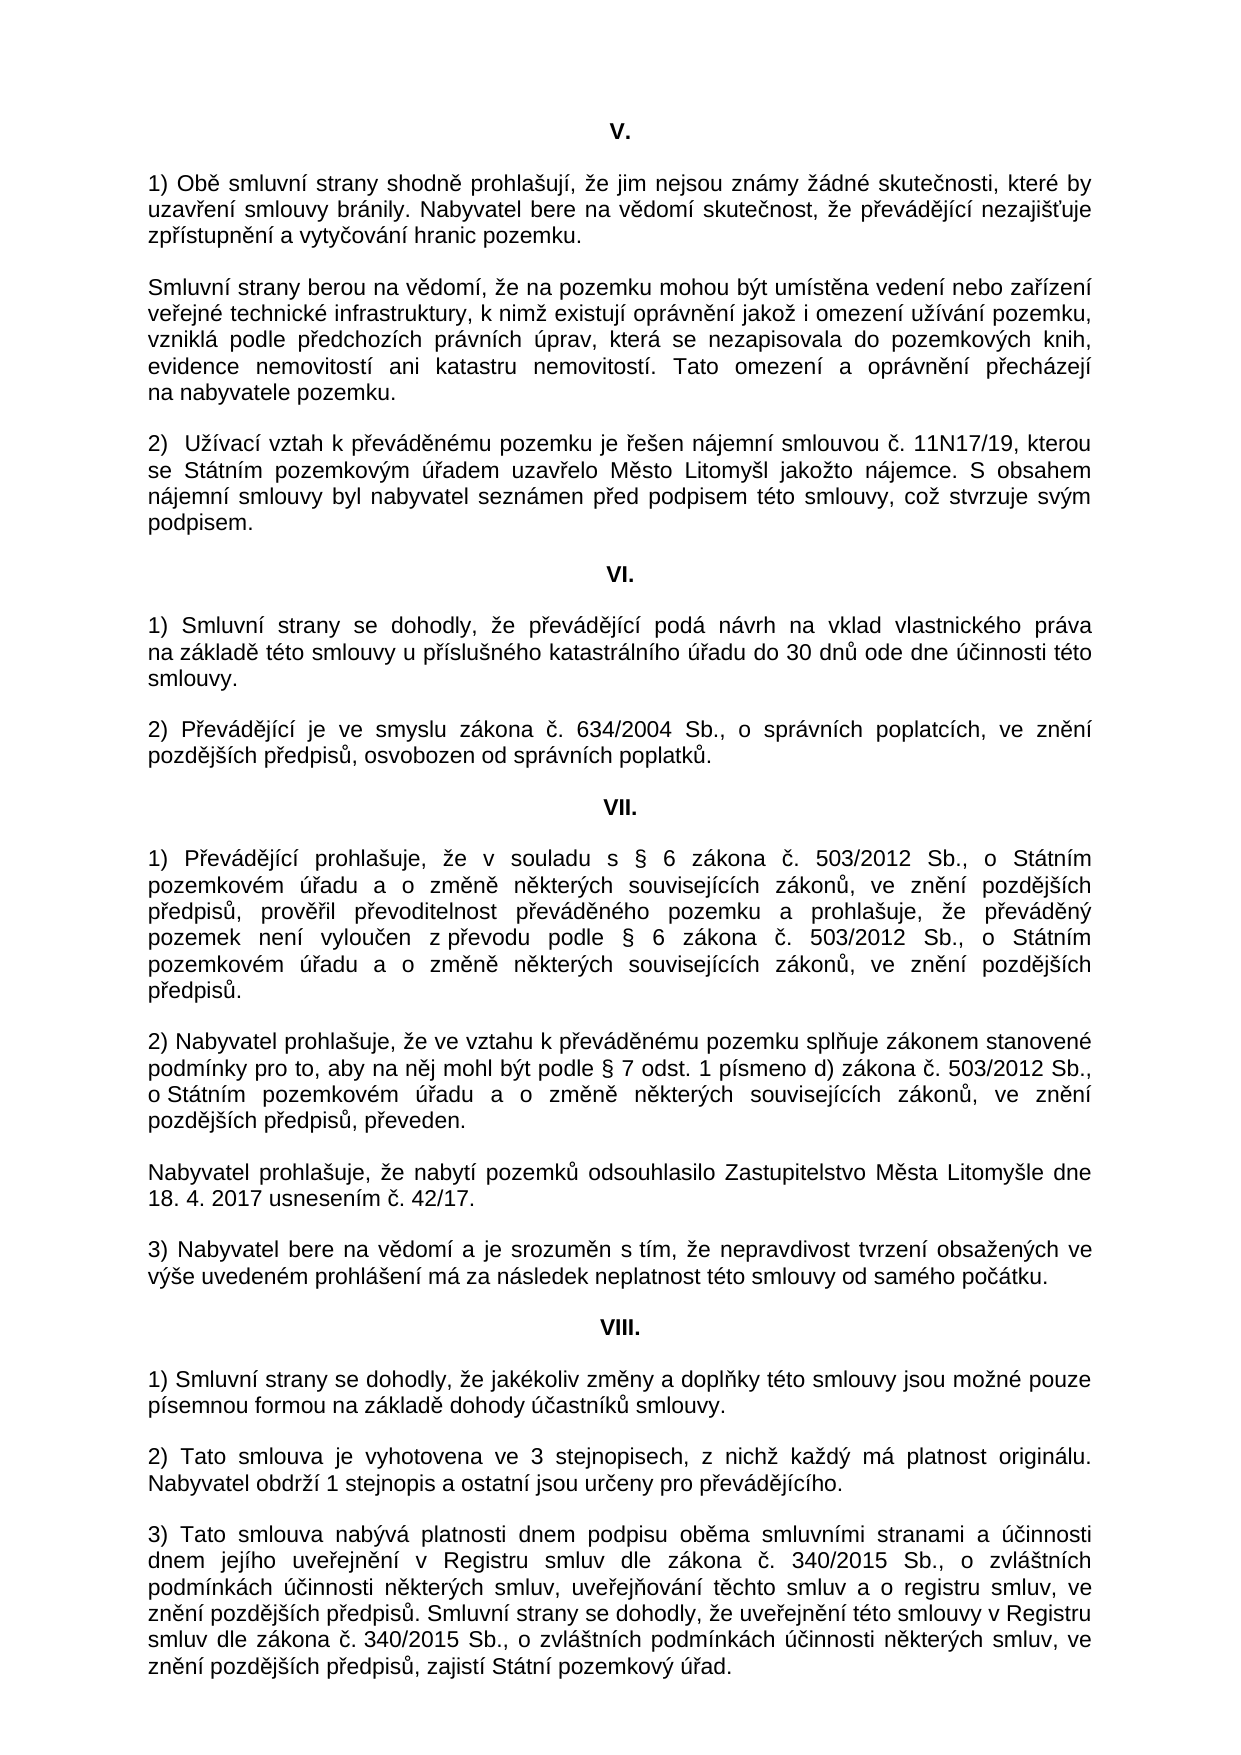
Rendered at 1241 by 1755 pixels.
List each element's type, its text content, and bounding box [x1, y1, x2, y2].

text 3) Tato smlouva nabývá platnosti dnem podpisu oběma smluvními stranami a účinnosti dnem jejího uveřejnění v Registru smluv dle zákona č. 340/2015 Sb., o zvláštních podmínkách účinnosti některých smluv, uveřejňování těchto smluv a o registru smluv, ve znění pozdějších předpisů. Smluvní strany se dohodly, že uveřejnění této smlouvy v Registru smluv dle zákona č. 340/2015 Sb., o zvláštních podmínkách účinnosti některých smluv, ve znění pozdějších předpisů, zajistí Státní pozemkový úřad. [148, 1521, 1093, 1679]
text VII. [148, 794, 1093, 820]
text 2) Nabyvatel prohlašuje, že ve vztahu k převáděnému pozemku splňuje zákonem stanovené podmínky pro to, aby na něj mohl být podle § 7 odst. 1 písmeno d) zákona č. 503/2012 Sb., o Státním pozemkovém úřadu a o změně některých souvisejících zákonů, ve znění pozdějších předpisů, převeden. [148, 1028, 1093, 1134]
text 1) Smluvní strany se dohodly, že jakékoliv změny a doplňky této smlouvy jsou možné pouze písemnou formou na základě dohody účastníků smlouvy. [148, 1366, 1093, 1418]
text 1) Převádějící prohlašuje, že v souladu s § 6 zákona č. 503/2012 Sb., o Státním pozemkovém úřadu a o změně některých souvisejících zákonů, ve znění pozdějších předpisů, prověřil převoditelnost převáděného pozemku a prohlašuje, že převáděný pozemek není vyloučen z převodu podle § 6 zákona č. 503/2012 Sb., o Státním pozemkovém úřadu a o změně některých souvisejících zákonů, ve znění pozdějších předpisů. [148, 845, 1093, 1003]
text Smluvní strany berou na vědomí, že na pozemku mohou být umístěna vedení nebo zařízení veřejné technické infrastruktury, k nimž existují oprávnění jakož i omezení užívání pozemku, vzniklá podle předchozích právních úprav, která se nezapisovala do pozemkových knih, evidence nemovitostí ani katastru nemovitostí. Tato omezení a oprávnění přecházejí na nabyvatele pozemku. [148, 273, 1093, 405]
text 2) Tato smlouva je vyhotovena ve 3 stejnopisech, z nichž každý má platnost originálu. Nabyvatel obdrží 1 stejnopis a ostatní jsou určeny pro převádějícího. [148, 1443, 1093, 1496]
text 1) Smluvní strany se dohodly, že převádějící podá návrh na vklad vlastnického práva na základě této smlouvy u příslušného katastrálního úřadu do 30 dnů ode dne účinnosti této smlouvy. [148, 612, 1093, 691]
text 1) Obě smluvní strany shodně prohlašují, že jim nejsou známy žádné skutečnosti, které by uzavření smlouvy bránily. Nabyvatel bere na vědomí skutečnost, že převádějící nezajišťuje zpřístupnění a vytyčování hranic pozemku. [148, 169, 1093, 248]
text Nabyvatel prohlašuje, že nabytí pozemků odsouhlasilo Zastupitelstvo Města Litomyšle dne 18. 4. 2017 usnesením č. 42/17. [148, 1159, 1093, 1211]
text VIII. [148, 1314, 1093, 1341]
text 2) Převádějící je ve smyslu zákona č. 634/2004 Sb., o správních poplatcích, ve znění pozdějších předpisů, osvobozen od správních poplatků. [148, 716, 1093, 769]
text VI. [148, 561, 1093, 587]
text 2) Užívací vztah k převáděnému pozemku je řešen nájemní smlouvou č. 11N17/19, kterou se Státním pozemkovým úřadem uzavřelo Město Litomyšl jakožto nájemce. S obsahem nájemní smlouvy byl nabyvatel seznámen před podpisem této smlouvy, což stvrzuje svým podpisem. [148, 430, 1093, 536]
text 3) Nabyvatel bere na vědomí a je srozuměn s tím, že nepravdivost tvrzení obsažených ve výše uvedeném prohlášení má za následek neplatnost této smlouvy od samého počátku. [148, 1236, 1093, 1289]
text V. [148, 118, 1093, 144]
